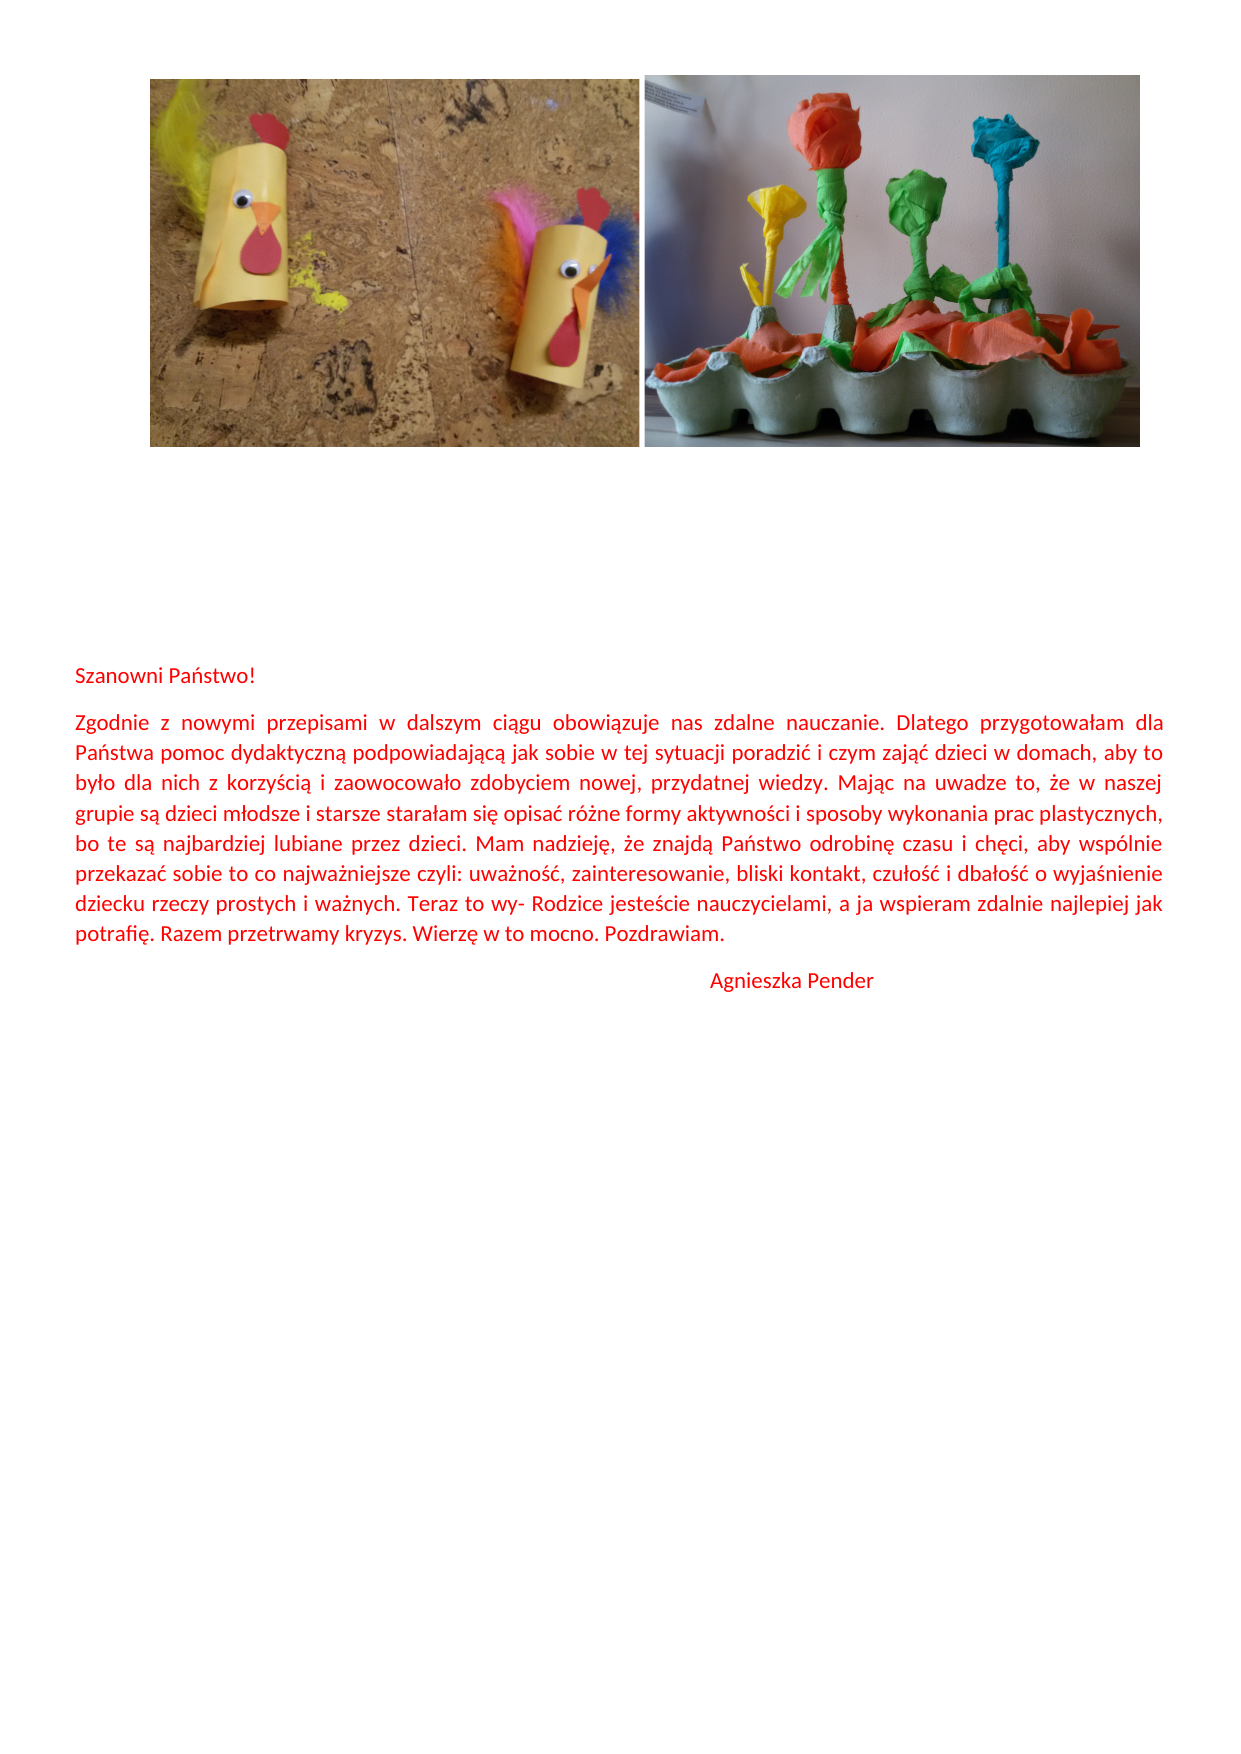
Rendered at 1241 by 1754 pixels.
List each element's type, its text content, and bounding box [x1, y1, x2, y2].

picture [150, 79, 640, 447]
text Zgodnie z nowymi przepisami w dalszym ciągu obowiązuje nas zdalne nauczanie. Dlatego przygotowałam dla Państwa pomoc dydaktyczną podpowiadającą jak sobie w tej sytuacji poradzić i czym zająć dzieci w domach, aby to było dla nich z korzyścią i zaowocowało zdobyciem nowej, przydatnej wiedzy. Mając na uwadze to, że w naszej grupie są dzieci młodsze i starsze starałam się opisać różne formy aktywności i sposoby wykonania prac plastycznych, bo te są najbardziej lubiane przez dzieci. Mam nadzieję, że znajdą Państwo odrobinę czasu i chęci, aby wspólnie przekazać sobie to co najważniejsze czyli: uważność, zainteresowanie, bliski kontakt, czułość i dbałość o wyjaśnienie dziecku rzeczy prostych i ważnych. Teraz to wy- Rodzice jesteście nauczycielami, a ja wspieram zdalnie najlepiej jak potrafię. Razem przetrwamy kryzys. Wierzę w to mocno. Pozdrawiam. [75, 708, 1165, 948]
picture [644, 75, 1140, 447]
text Agnieszka Pender [710, 966, 1165, 994]
text Szanowni Państwo! [75, 661, 1165, 689]
